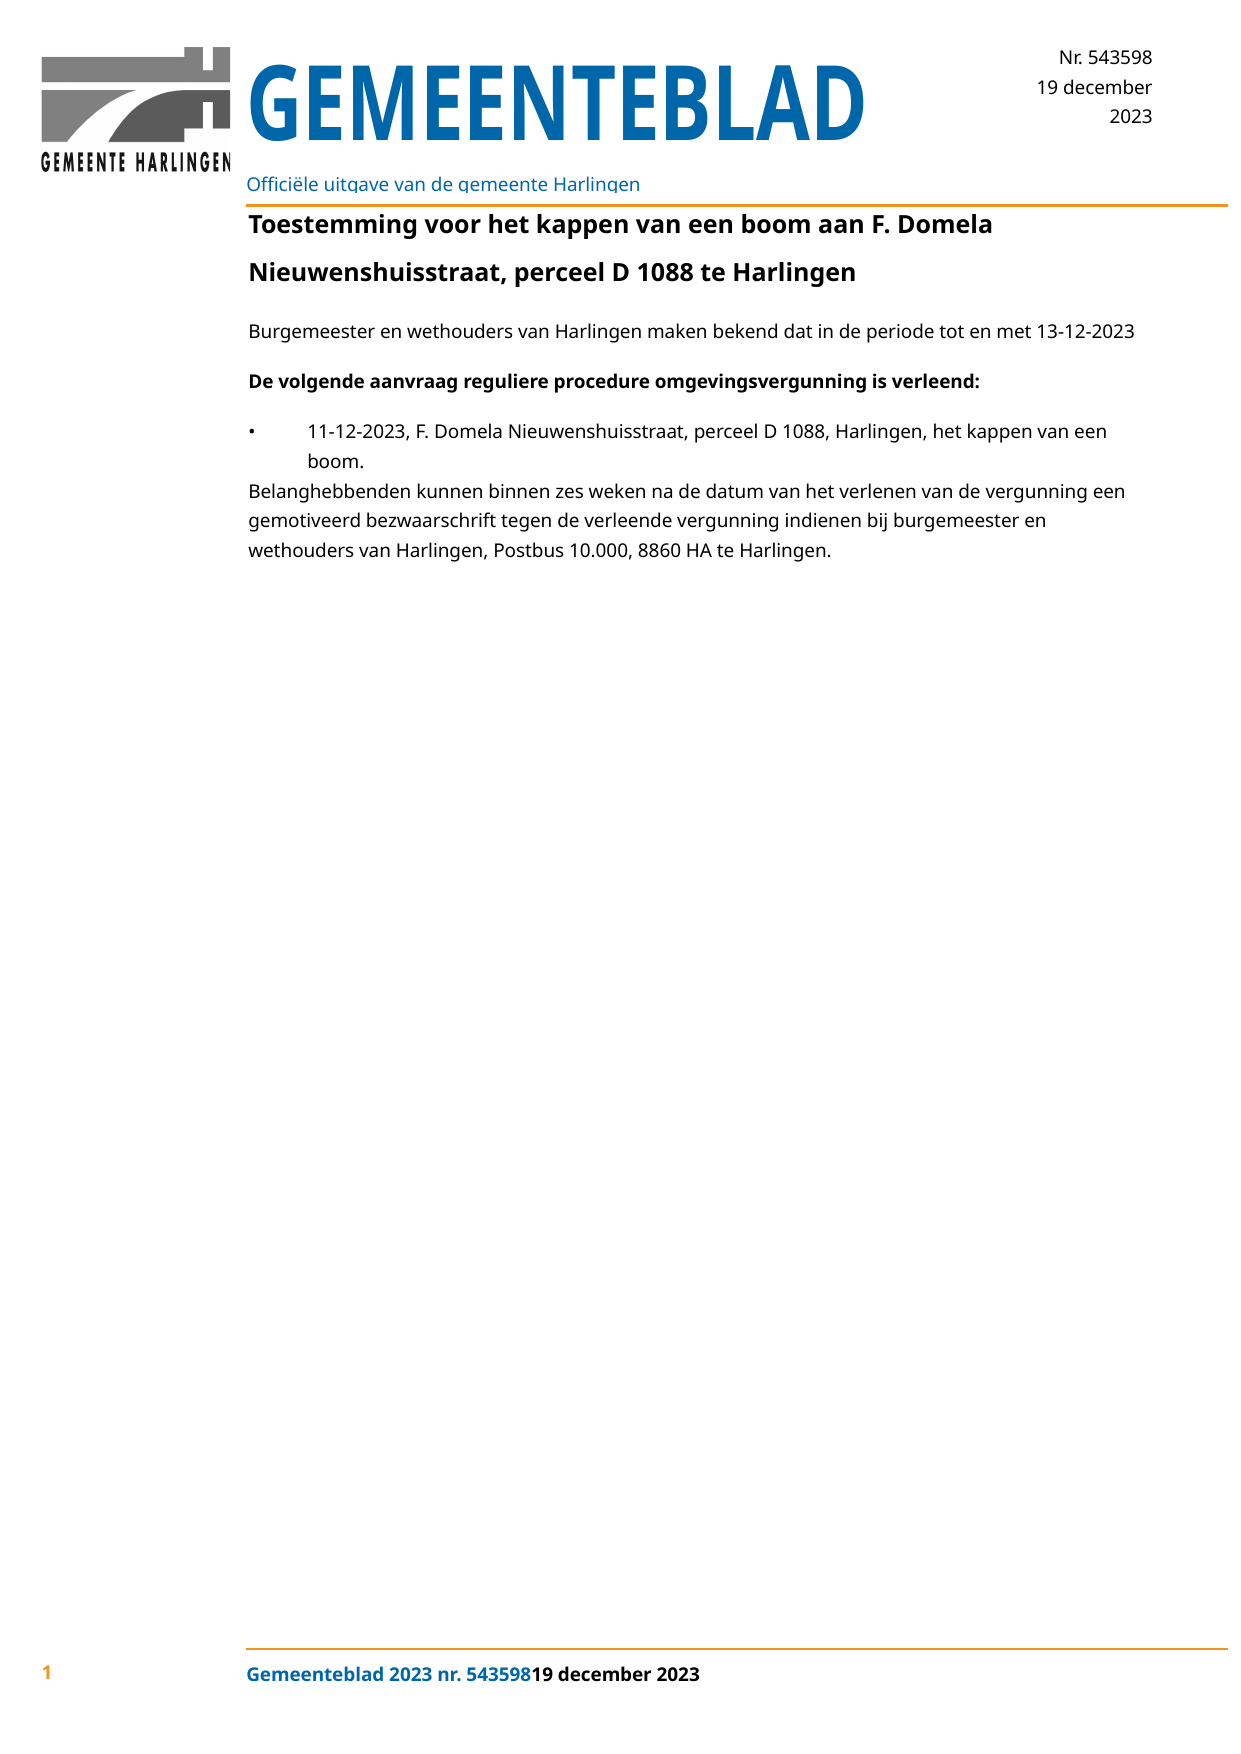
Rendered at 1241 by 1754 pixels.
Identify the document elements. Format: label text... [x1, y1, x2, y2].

text Belanghebbenden kunnen binnen zes weken na de datum van het verlenen van de vergunning een gemotiveerd bezwaarschrift tegen de verleende vergunning indienen bij burgemeester en wethouders van Harlingen, Postbus 10.000, 8860 HA te Harlingen. [248, 478, 1152, 563]
text De volgende aanvraag reguliere procedure omgevingsvergunning is verleend: [248, 368, 1152, 394]
text Toestemming voor het kappen van een boom aan F. Domela Nieuwenshuisstraat, perceel D 1088 te Harlingen [248, 207, 1152, 288]
text Burgemeester en wethouders van Harlingen maken bekend dat in de periode tot en met 13-12-2023 [248, 318, 1152, 344]
list 11-12-2023, F. Domela Nieuwenshuisstraat, perceel D 1088, Harlingen, het kappen van een boom. [248, 419, 1152, 474]
picture [41, 47, 231, 172]
